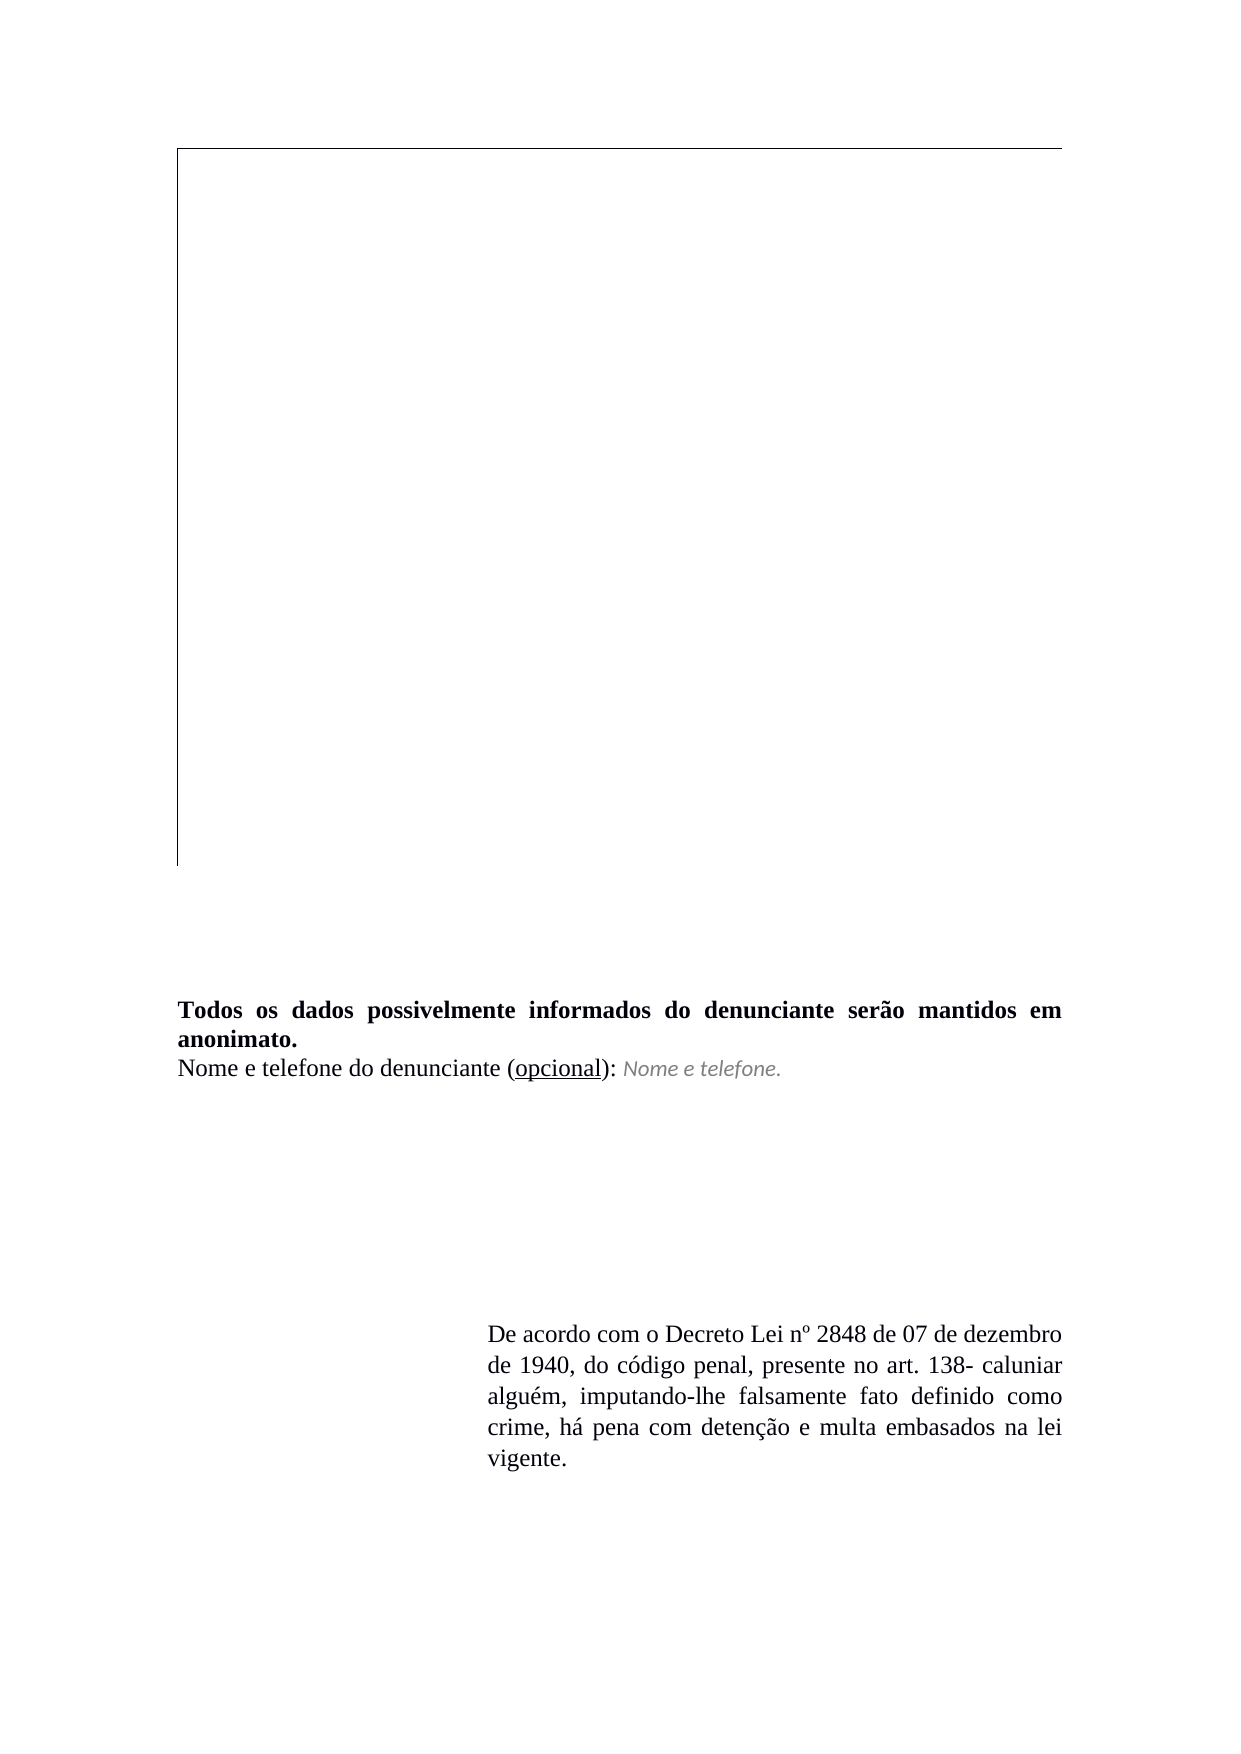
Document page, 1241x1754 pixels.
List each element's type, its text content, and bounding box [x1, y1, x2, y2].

list Todos os dados possivelmente informados do denunciante serão mantidos em anonimato. [177, 995, 1063, 1053]
text De acordo com o Decreto Lei nº 2848 de 07 de dezembro de 1940, do código penal, presente no art. 138- caluniar alguém, imputando-lhe falsamente fato definido como crime, há pena com detenção e multa embasados na lei vigente. [487, 1319, 1063, 1472]
list Nome e telefone do denunciante (opcional): Nome e telefone. [177, 1053, 1063, 1082]
table_header [178, 149, 1062, 866]
